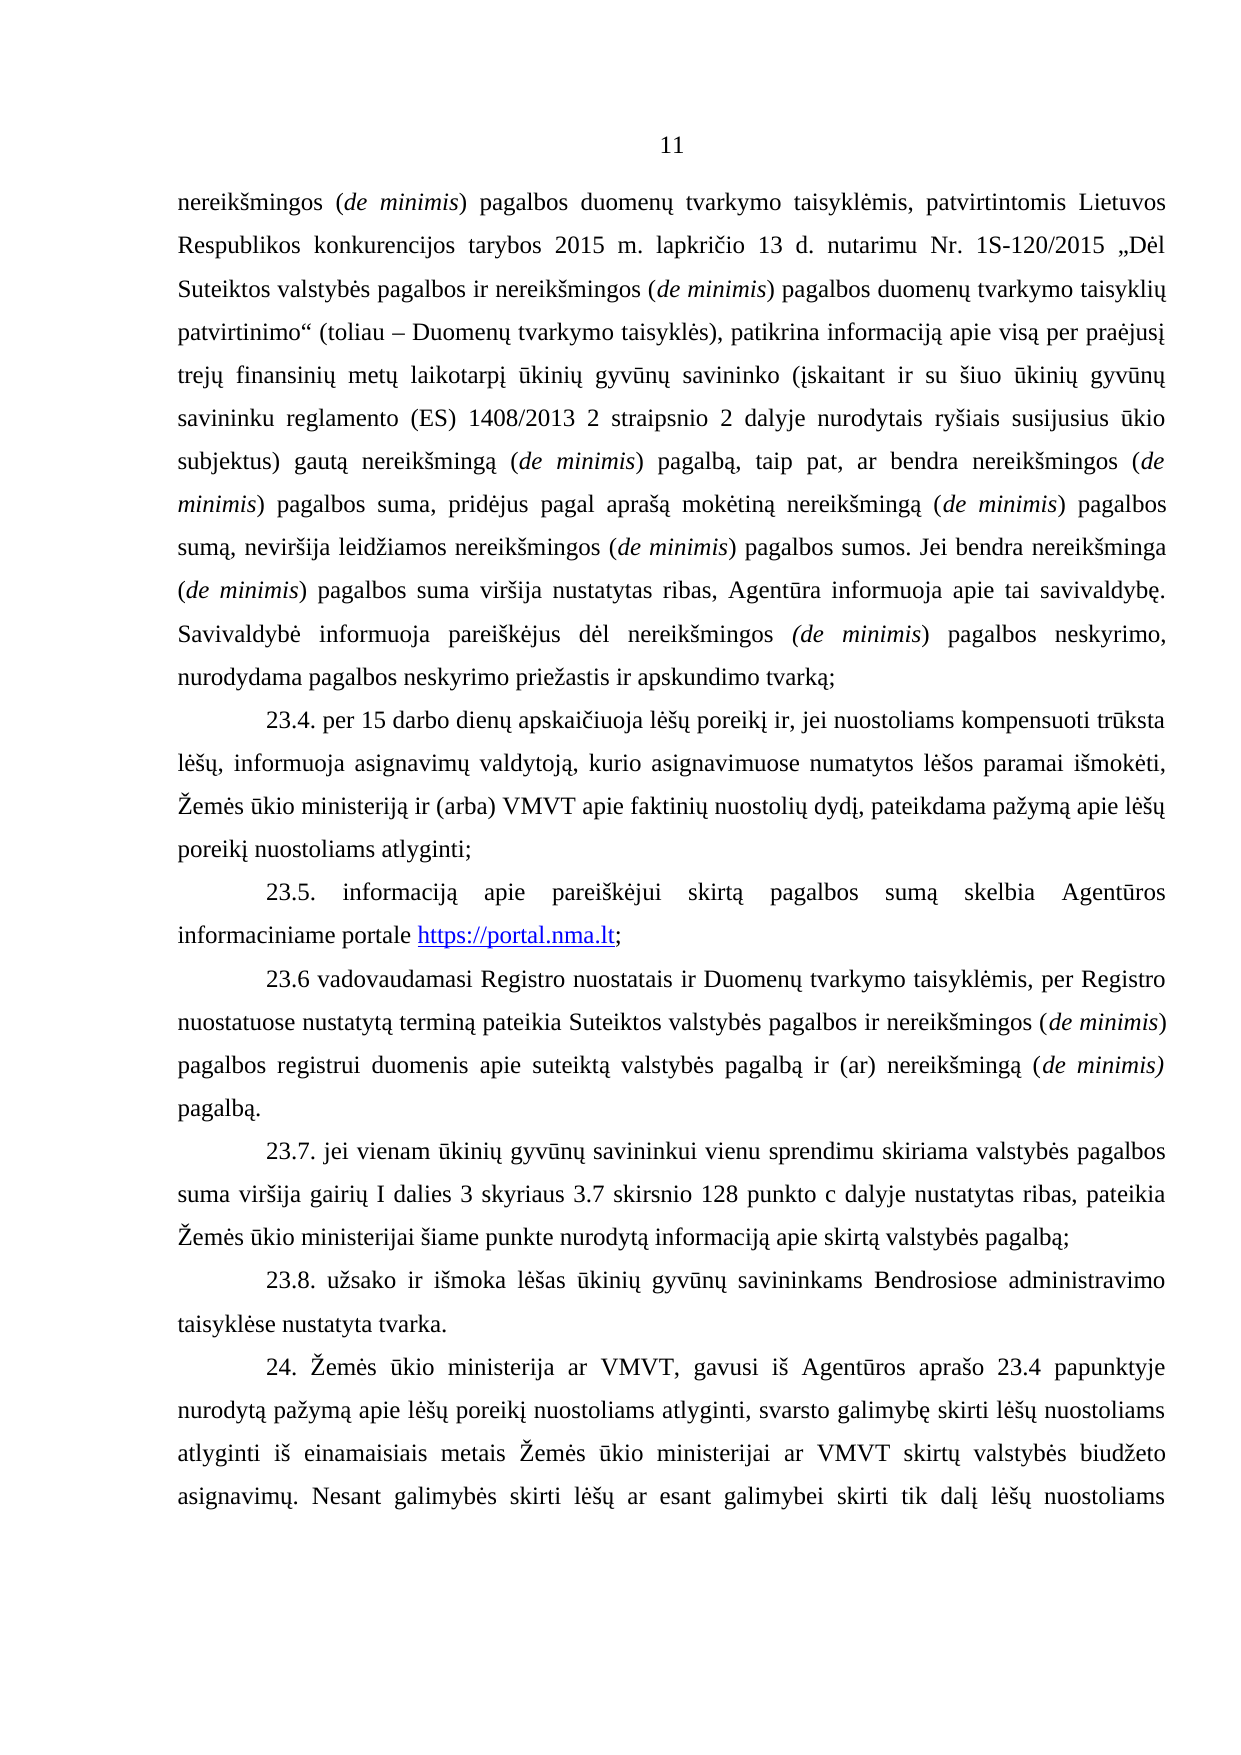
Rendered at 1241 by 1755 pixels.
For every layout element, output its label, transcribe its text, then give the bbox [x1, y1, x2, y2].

text 23.5. informaciją apie pareiškėjui skirtą pagalbos sumą skelbia Agentūros informaciniame portale https://portal.nma.lt; [177, 877, 1167, 949]
text 24. Žemės ūkio ministerija ar VMVT, gavusi iš Agentūros aprašo 23.4 papunktyje nurodytą pažymą apie lėšų poreikį nuostoliams atlyginti, svarsto galimybę skirti lėšų nuostoliams atlyginti iš einamaisiais metais Žemės ūkio ministerijai ar VMVT skirtų valstybės biudžeto asignavimų. Nesant galimybės skirti lėšų ar esant galimybei skirti tik dalį lėšų nuostoliams [177, 1352, 1167, 1510]
text 23.8. užsako ir išmoka lėšas ūkinių gyvūnų savininkams Bendrosiose administravimo taisyklėse nustatyta tvarka. [177, 1266, 1167, 1337]
text 23.7. jei vienam ūkinių gyvūnų savininkui vienu sprendimu skiriama valstybės pagalbos suma viršija gairių I dalies 3 skyriaus 3.7 skirsnio 128 punkto c dalyje nustatytas ribas, pateikia Žemės ūkio ministerijai šiame punkte nurodytą informaciją apie skirtą valstybės pagalbą; [177, 1136, 1167, 1251]
text nereikšmingos (de minimis) pagalbos duomenų tvarkymo taisyklėmis, patvirtintomis Lietuvos Respublikos konkurencijos tarybos 2015 m. lapkričio 13 d. nutarimu Nr. 1S-120/2015 „Dėl Suteiktos valstybės pagalbos ir nereikšmingos (de minimis) pagalbos duomenų tvarkymo taisyklių patvirtinimo“ (toliau – Duomenų tvarkymo taisyklės), patikrina informaciją apie visą per praėjusį trejų finansinių metų laikotarpį ūkinių gyvūnų savininko (įskaitant ir su šiuo ūkinių gyvūnų savininku reglamento (ES) 1408/2013 2 straipsnio 2 dalyje nurodytais ryšiais susijusius ūkio subjektus) gautą nereikšmingą (de minimis) pagalbą, taip pat, ar bendra nereikšmingos (de minimis) pagalbos suma, pridėjus pagal aprašą mokėtiną nereikšmingą (de minimis) pagalbos sumą, neviršija leidžiamos nereikšmingos (de minimis) pagalbos sumos. Jei bendra nereikšminga (de minimis) pagalbos suma viršija nustatytas ribas, Agentūra informuoja apie tai savivaldybę. Savivaldybė informuoja pareiškėjus dėl nereikšmingos (de minimis) pagalbos neskyrimo, nurodydama pagalbos neskyrimo priežastis ir apskundimo tvarką; [177, 187, 1167, 691]
text 23.6 vadovaudamasi Registro nuostatais ir Duomenų tvarkymo taisyklėmis, per Registro nuostatuose nustatytą terminą pateikia Suteiktos valstybės pagalbos ir nereikšmingos (de minimis) pagalbos registrui duomenis apie suteiktą valstybės pagalbą ir (ar) nereikšmingą (de minimis) pagalbą. [177, 964, 1167, 1122]
text 23.4. per 15 darbo dienų apskaičiuoja lėšų poreikį ir, jei nuostoliams kompensuoti trūksta lėšų, informuoja asignavimų valdytoją, kurio asignavimuose numatytos lėšos paramai išmokėti, Žemės ūkio ministeriją ir (arba) VMVT apie faktinių nuostolių dydį, pateikdama pažymą apie lėšų poreikį nuostoliams atlyginti; [177, 705, 1167, 863]
